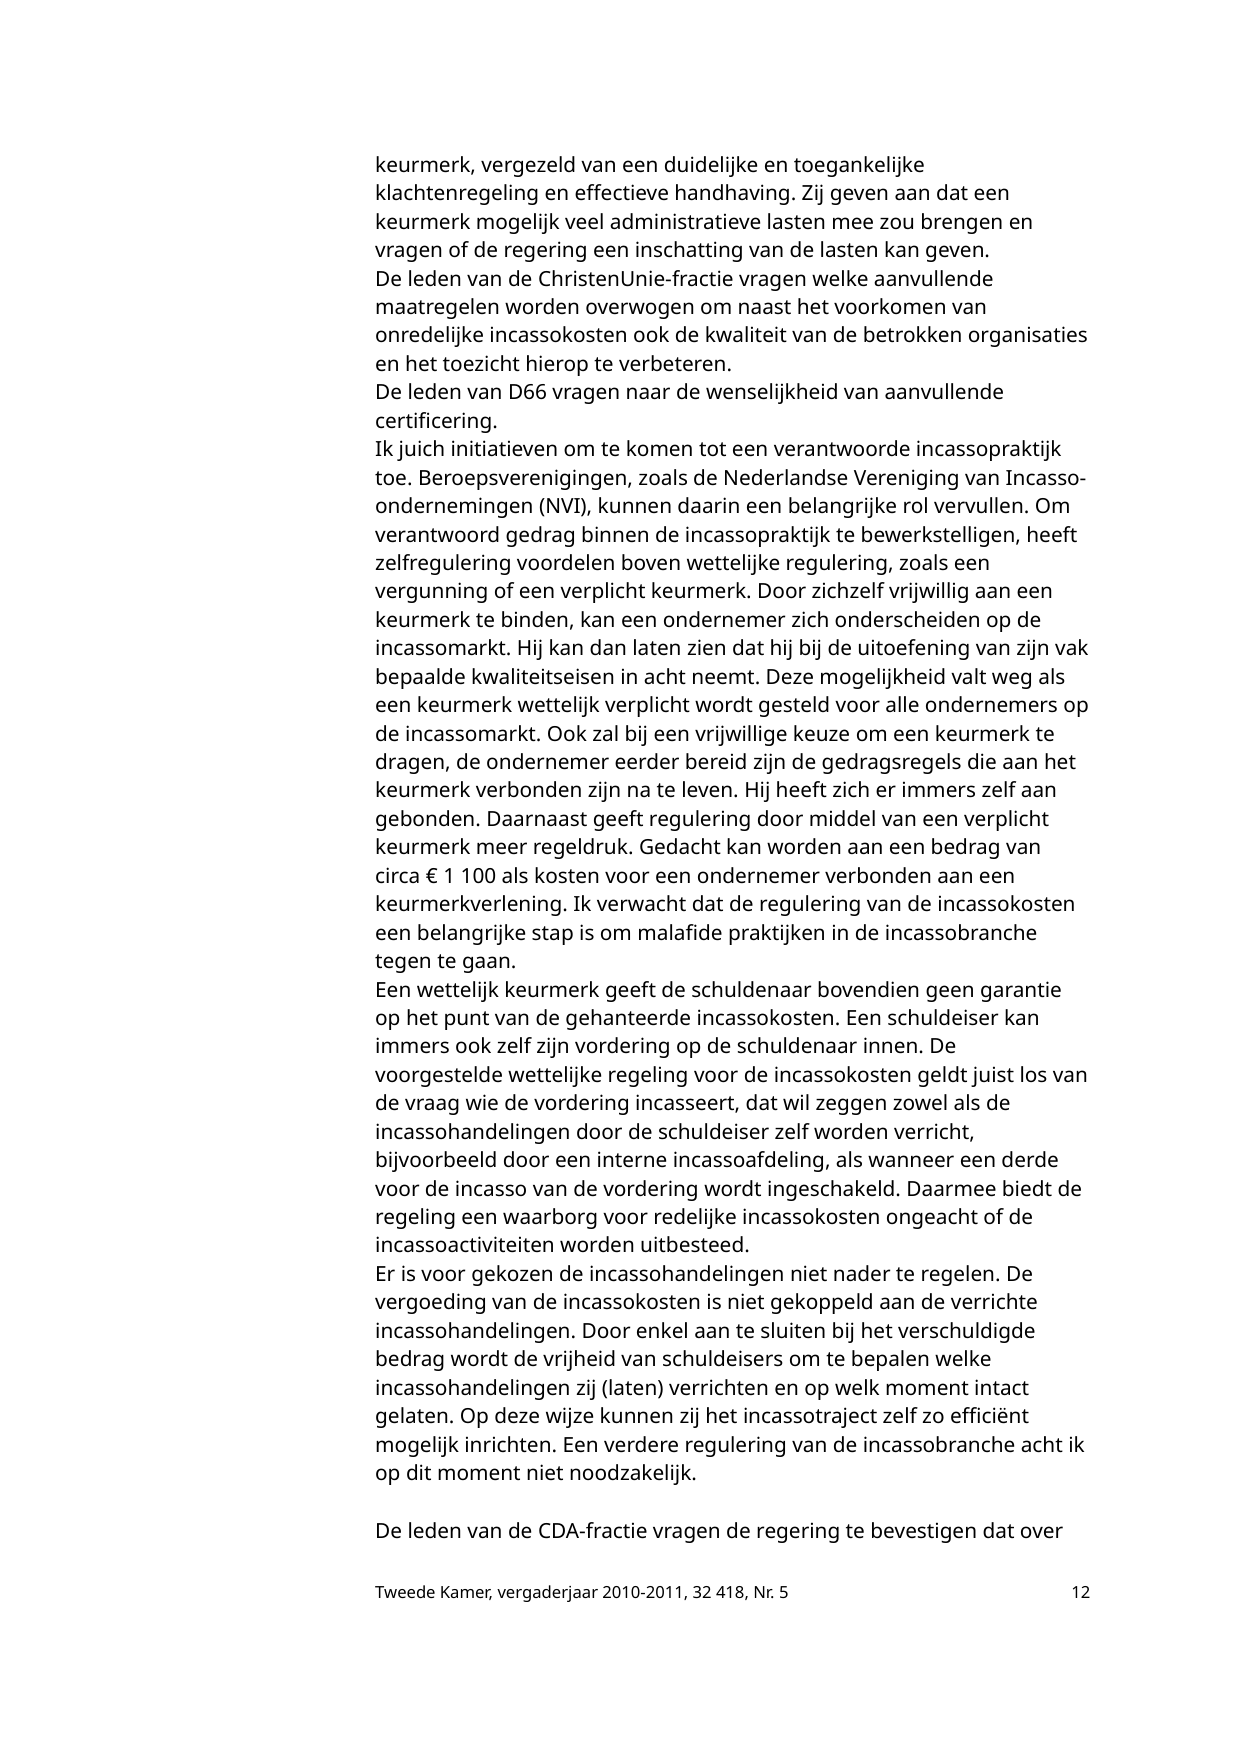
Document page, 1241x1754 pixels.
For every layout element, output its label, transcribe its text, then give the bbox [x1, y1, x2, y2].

text Ik juich initiatieven om te komen tot een verantwoorde incassopraktijk toe. Beroepsverenigingen, zoals de Nederlandse Vereniging van Incasso-ondernemingen (NVI), kunnen daarin een belangrijke rol vervullen. Om verantwoord gedrag binnen de incassopraktijk te bewerkstelligen, heeft zelfregulering voordelen boven wettelijke regulering, zoals een vergunning of een verplicht keurmerk. Door zichzelf vrijwillig aan een keurmerk te binden, kan een ondernemer zich onderscheiden op de incassomarkt. Hij kan dan laten zien dat hij bij de uitoefening van zijn vak bepaalde kwaliteitseisen in acht neemt. Deze mogelijkheid valt weg als een keurmerk wettelijk verplicht wordt gesteld voor alle ondernemers op de incassomarkt. Ook zal bij een vrijwillige keuze om een keurmerk te dragen, de ondernemer eerder bereid zijn de gedragsregels die aan het keurmerk verbonden zijn na te leven. Hij heeft zich er immers zelf aan gebonden. Daarnaast geeft regulering door middel van een verplicht keurmerk meer regeldruk. Gedacht kan worden aan een bedrag van circa € 1 100 als kosten voor een ondernemer verbonden aan een keurmerkverlening. Ik verwacht dat de regulering van de incassokosten een belangrijke stap is om malafide praktijken in de incassobranche tegen te gaan. [375, 434, 1090, 975]
text Een wettelijk keurmerk geeft de schuldenaar bovendien geen garantie op het punt van de gehanteerde incassokosten. Een schuldeiser kan immers ook zelf zijn vordering op de schuldenaar innen. De voorgestelde wettelijke regeling voor de incassokosten geldt juist los van de vraag wie de vordering incasseert, dat wil zeggen zowel als de incassohandelingen door de schuldeiser zelf worden verricht, bijvoorbeeld door een interne incassoafdeling, als wanneer een derde voor de incasso van de vordering wordt ingeschakeld. Daarmee biedt de regeling een waarborg voor redelijke incassokosten ongeacht of de incassoactiviteiten worden uitbesteed. [375, 975, 1090, 1259]
text De leden van de ChristenUnie-fractie vragen welke aanvullende maatregelen worden overwogen om naast het voorkomen van onredelijke incassokosten ook de kwaliteit van de betrokken organisaties en het toezicht hierop te verbeteren. [375, 264, 1090, 377]
text De leden van D66 vragen naar de wenselijkheid van aanvullende certificering. [375, 377, 1090, 434]
text De leden van de CDA-fractie vragen de regering te bevestigen dat over [375, 1517, 1090, 1545]
text keurmerk, vergezeld van een duidelijke en toegankelijke klachtenregeling en effectieve handhaving. Zij geven aan dat een keurmerk mogelijk veel administratieve lasten mee zou brengen en vragen of de regering een inschatting van de lasten kan geven. [375, 150, 1090, 264]
text Er is voor gekozen de incassohandelingen niet nader te regelen. De vergoeding van de incassokosten is niet gekoppeld aan de verrichte incassohandelingen. Door enkel aan te sluiten bij het verschuldigde bedrag wordt de vrijheid van schuldeisers om te bepalen welke incassohandelingen zij (laten) verrichten en op welk moment intact gelaten. Op deze wijze kunnen zij het incassotraject zelf zo efficiënt mogelijk inrichten. Een verdere regulering van de incassobranche acht ik op dit moment niet noodzakelijk. [375, 1259, 1090, 1487]
